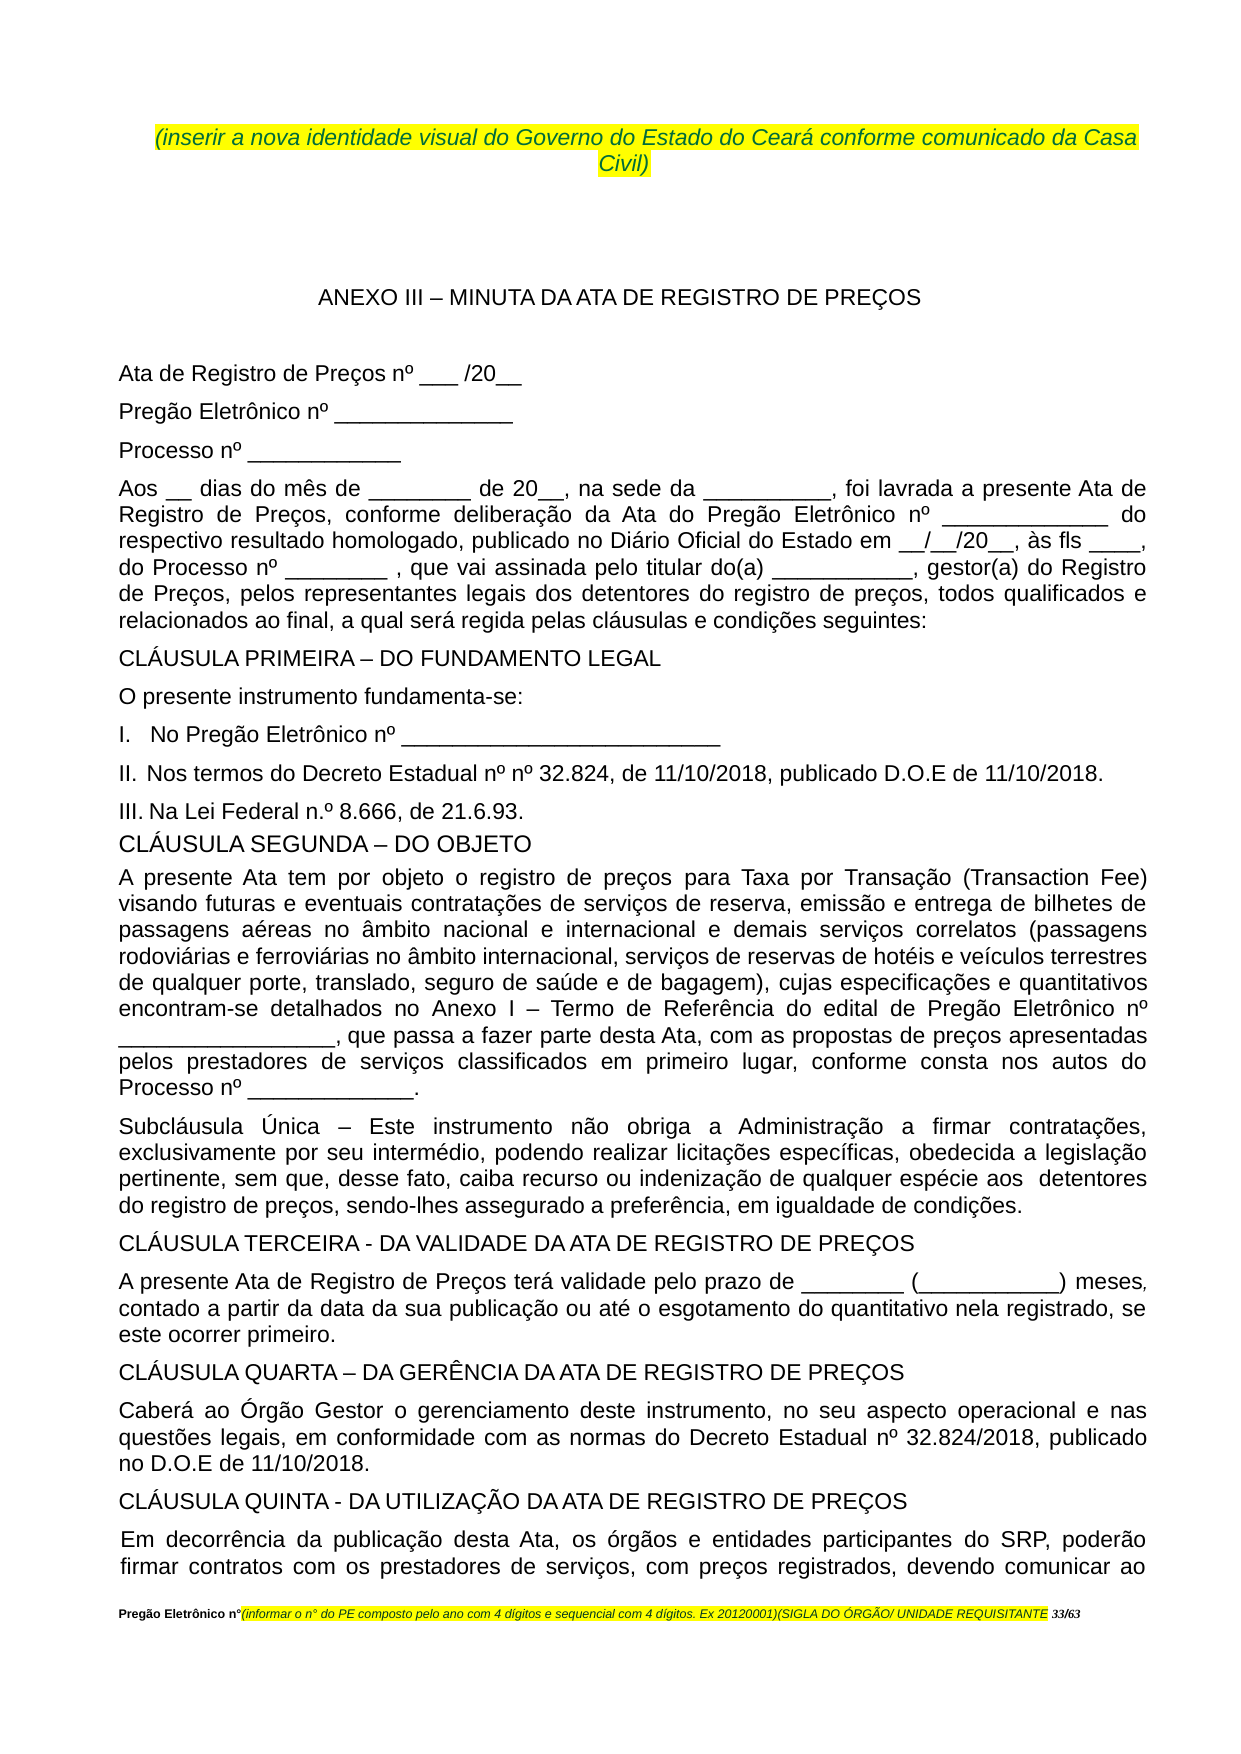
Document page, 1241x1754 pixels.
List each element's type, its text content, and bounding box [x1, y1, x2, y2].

text CLÁUSULA QUARTA – DA GERÊNCIA DA ATA DE REGISTRO DE PREÇOS [118, 1359, 1148, 1385]
text CLÁUSULA TERCEIRA - DA VALIDADE DA ATA DE REGISTRO DE PREÇOS [118, 1230, 1148, 1256]
text Pregão Eletrônico nº ______________ [118, 398, 1148, 425]
text Caberá ao Órgão Gestor o gerenciamento deste instrumento, no seu aspecto operacional e nas questões legais, em conformidade com as normas do Decreto Estadual nº 32.824/2018, publicado no D.O.E de 11/10/2018. [118, 1397, 1148, 1476]
text Em decorrência da publicação desta Ata, os órgãos e entidades participantes do SRP, poderão firmar contratos com os prestadores de serviços, com preços registrados, devendo comunicar ao [120, 1526, 1146, 1579]
text CLÁUSULA PRIMEIRA – DO FUNDAMENTO LEGAL [118, 645, 1148, 671]
subtitle CLÁUSULA SEGUNDA – DO OBJETO [118, 830, 1146, 858]
list No Pregão Eletrônico nº _________________________ [118, 721, 1146, 748]
text Aos __ dias do mês de ________ de 20__, na sede da __________, foi lavrada a presente Ata de Registro de Preços, conforme deliberação da Ata do Pregão Eletrônico nº _____________ do respectivo resultado homologado, publicado no Diário Oficial do Estado em __/__/20__, às fls ____, do Processo nº ________ , que vai assinada pelo titular do(a) ___________, gestor(a) do Registro de Preços, pelos representantes legais dos detentores do registro de preços, todos qualificados e relacionados ao final, a qual será regida pelas cláusulas e condições seguintes: [118, 475, 1148, 633]
text Subcláusula Única – Este instrumento não obriga a Administração a firmar contratações, exclusivamente por seu intermédio, podendo realizar licitações específicas, obedecida a legislação pertinente, sem que, desse fato, caiba recurso ou indenização de qualquer espécie aos detentores do registro de preços, sendo-lhes assegurado a preferência, em igualdade de condições. [118, 1113, 1148, 1218]
text A presente Ata tem por objeto o registro de preços para Taxa por Transação (Transaction Fee) visando futuras e eventuais contratações de serviços de reserva, emissão e entrega de bilhetes de passagens aéreas no âmbito nacional e internacional e demais serviços correlatos (passagens rodoviárias e ferroviárias no âmbito internacional, serviços de reservas de hotéis e veículos terrestres de qualquer porte, translado, seguro de saúde e de bagagem), cujas especificações e quantitativos encontram-se detalhados no Anexo I – Termo de Referência do edital de Pregão Eletrônico nº _________________, que passa a fazer parte desta Ata, com as propostas de preços apresentadas pelos prestadores de serviços classificados em primeiro lugar, conforme consta nos autos do Processo nº _____________. [118, 863, 1148, 1101]
list Na Lei Federal n.º 8.666, de 21.6.93. [118, 798, 1146, 824]
text Processo nº ____________ [118, 437, 1148, 463]
text O presente instrumento fundamenta-se: [118, 683, 1148, 709]
text A presente Ata de Registro de Preços terá validade pelo prazo de ________ (___________) meses, contado a partir da data da sua publicação ou até o esgotamento do quantitativo nela registrado, se este ocorrer primeiro. [118, 1268, 1148, 1347]
text ANEXO III – MINUTA DA ATA DE REGISTRO DE PREÇOS [118, 284, 1146, 310]
text Ata de Registro de Preços nº ___ /20__ [118, 360, 1148, 386]
list Nos termos do Decreto Estadual nº nº 32.824, de 11/10/2018, publicado D.O.E de 11/10/2018. [118, 759, 1146, 786]
text CLÁUSULA QUINTA - DA UTILIZAÇÃO DA ATA DE REGISTRO DE PREÇOS [118, 1488, 1148, 1514]
